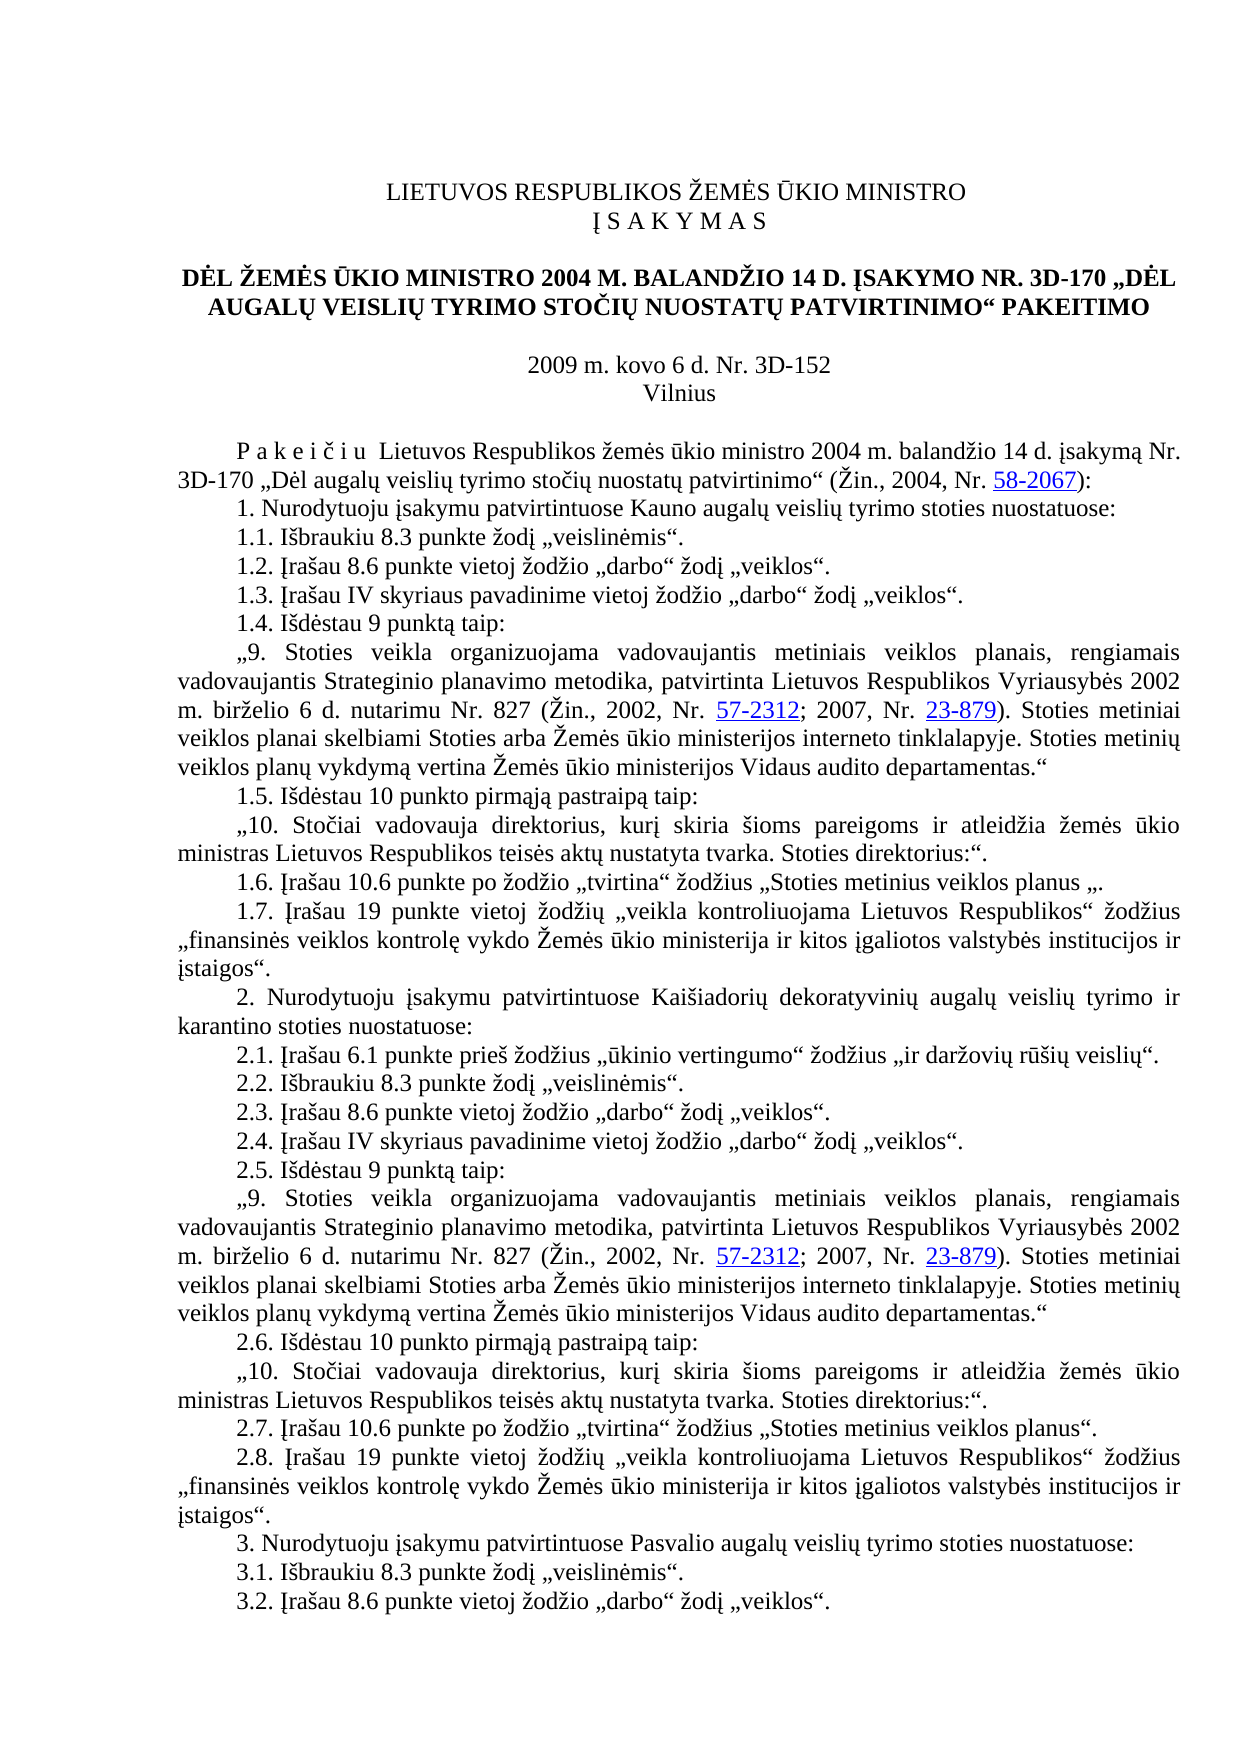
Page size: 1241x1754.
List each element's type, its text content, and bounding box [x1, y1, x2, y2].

text 1. Nurodytuoju įsakymu patvirtintuose Kauno augalų veislių tyrimo stoties nuostatuose: [177, 493, 1181, 522]
text 3.1. Išbraukiu 8.3 punkte žodį „veislinėmis“. [177, 1557, 1181, 1586]
text ĮSAKYMAS [177, 206, 1181, 235]
text 3.2. Įrašau 8.6 punkte vietoj žodžio „darbo“ žodį „veiklos“. [177, 1586, 1181, 1615]
text 2.1. Įrašau 6.1 punkte prieš žodžius „ūkinio vertingumo“ žodžius „ir daržovių rūšių veislių“. [177, 1040, 1181, 1068]
text 2.8. Įrašau 19 punkte vietoj žodžių „veikla kontroliuojama Lietuvos Respublikos“ žodžius „finansinės veiklos kontrolę vykdo Žemės ūkio ministerija ir kitos įgaliotos valstybės institucijos ir įstaigos“. [177, 1442, 1181, 1528]
text 2. Nurodytuoju įsakymu patvirtintuose Kaišiadorių dekoratyvinių augalų veislių tyrimo ir karantino stoties nuostatuose: [177, 982, 1181, 1040]
text „10. Stočiai vadovauja direktorius, kurį skiria šioms pareigoms ir atleidžia žemės ūkio ministras Lietuvos Respublikos teisės aktų nustatyta tvarka. Stoties direktorius:“. [177, 1356, 1181, 1413]
text „10. Stočiai vadovauja direktorius, kurį skiria šioms pareigoms ir atleidžia žemės ūkio ministras Lietuvos Respublikos teisės aktų nustatyta tvarka. Stoties direktorius:“. [177, 810, 1181, 867]
text „9. Stoties veikla organizuojama vadovaujantis metiniais veiklos planais, rengiamais vadovaujantis Strateginio planavimo metodika, patvirtinta Lietuvos Respublikos Vyriausybės 2002 m. birželio 6 d. nutarimu Nr. 827 (Žin., 2002, Nr. 57-2312; 2007, Nr. 23-879). Stoties metiniai veiklos planai skelbiami Stoties arba Žemės ūkio ministerijos interneto tinklalapyje. Stoties metinių veiklos planų vykdymą vertina Žemės ūkio ministerijos Vidaus audito departamentas.“ [177, 637, 1181, 781]
text LIETUVOS RESPUBLIKOS ŽEMĖS ŪKIO MINISTRO [177, 177, 1181, 206]
text 1.1. Išbraukiu 8.3 punkte žodį „veislinėmis“. [177, 522, 1181, 551]
text „9. Stoties veikla organizuojama vadovaujantis metiniais veiklos planais, rengiamais vadovaujantis Strateginio planavimo metodika, patvirtinta Lietuvos Respublikos Vyriausybės 2002 m. birželio 6 d. nutarimu Nr. 827 (Žin., 2002, Nr. 57-2312; 2007, Nr. 23-879). Stoties metiniai veiklos planai skelbiami Stoties arba Žemės ūkio ministerijos interneto tinklalapyje. Stoties metinių veiklos planų vykdymą vertina Žemės ūkio ministerijos Vidaus audito departamentas.“ [177, 1183, 1181, 1327]
text 3. Nurodytuoju įsakymu patvirtintuose Pasvalio augalų veislių tyrimo stoties nuostatuose: [177, 1528, 1181, 1557]
text 1.7. Įrašau 19 punkte vietoj žodžių „veikla kontroliuojama Lietuvos Respublikos“ žodžius „finansinės veiklos kontrolę vykdo Žemės ūkio ministerija ir kitos įgaliotos valstybės institucijos ir įstaigos“. [177, 896, 1181, 982]
text DĖL ŽEMĖS ŪKIO MINISTRO 2004 M. BALANDŽIO 14 D. ĮSAKYMO NR. 3D-170 „DĖL AUGALŲ VEISLIŲ TYRIMO STOČIŲ NUOSTATŲ PATVIRTINIMO“ PAKEITIMO [177, 263, 1181, 321]
text 1.6. Įrašau 10.6 punkte po žodžio „tvirtina“ žodžius „Stoties metinius veiklos planus „. [177, 867, 1181, 896]
text 1.3. Įrašau IV skyriaus pavadinime vietoj žodžio „darbo“ žodį „veiklos“. [177, 580, 1181, 608]
text 1.5. Išdėstau 10 punkto pirmąją pastraipą taip: [177, 781, 1181, 810]
text 2.7. Įrašau 10.6 punkte po žodžio „tvirtina“ žodžius „Stoties metinius veiklos planus“. [177, 1413, 1181, 1442]
text 2.3. Įrašau 8.6 punkte vietoj žodžio „darbo“ žodį „veiklos“. [177, 1097, 1181, 1126]
text 2.2. Išbraukiu 8.3 punkte žodį „veislinėmis“. [177, 1068, 1181, 1097]
text Vilnius [177, 378, 1181, 407]
text 2.5. Išdėstau 9 punktą taip: [177, 1155, 1181, 1183]
text 1.2. Įrašau 8.6 punkte vietoj žodžio „darbo“ žodį „veiklos“. [177, 551, 1181, 580]
text 1.4. Išdėstau 9 punktą taip: [177, 608, 1181, 637]
text 2009 m. kovo 6 d. Nr. 3D-152 [177, 350, 1181, 378]
text 2.6. Išdėstau 10 punkto pirmąją pastraipą taip: [177, 1327, 1181, 1356]
text Pakeičiu Lietuvos Respublikos žemės ūkio ministro 2004 m. balandžio 14 d. įsakymą Nr. 3D-170 „Dėl augalų veislių tyrimo stočių nuostatų patvirtinimo“ (Žin., 2004, Nr. 58-2067): [177, 436, 1181, 493]
text 2.4. Įrašau IV skyriaus pavadinime vietoj žodžio „darbo“ žodį „veiklos“. [177, 1126, 1181, 1155]
